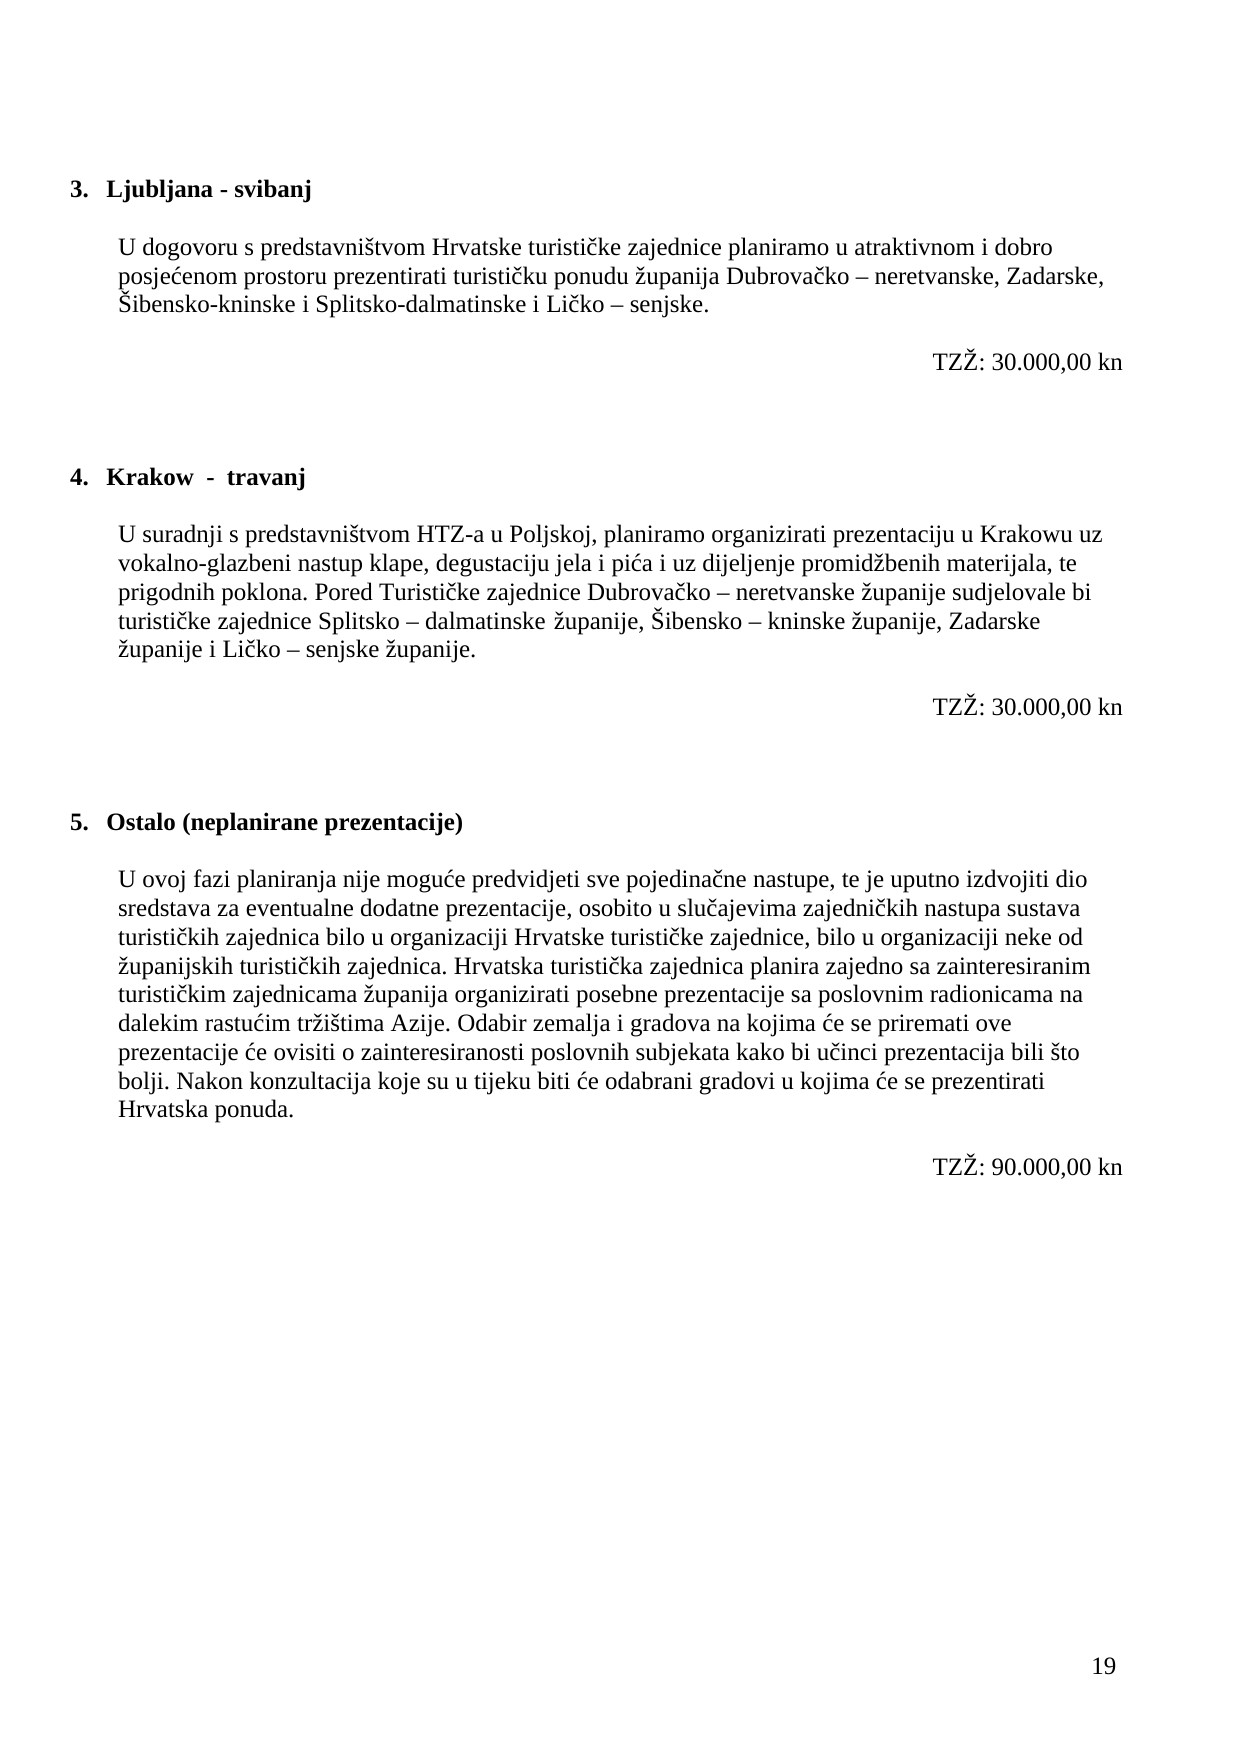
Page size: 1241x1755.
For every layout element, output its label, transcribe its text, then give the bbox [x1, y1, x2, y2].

text TZŽ: 90.000,00 kn [106, 1152, 1123, 1181]
list Ljubljana - svibanj [70, 174, 1143, 203]
text U dogovoru s predstavništvom Hrvatske turističke zajednice planiramo u atraktivnom i dobro posjećenom prostoru prezentirati turističku ponudu županija Dubrovačko – neretvanske, Zadarske, Šibensko-kninske i Splitsko-dalmatinske i Ličko – senjske. [118, 232, 1105, 318]
text U ovoj fazi planiranja nije moguće predvidjeti sve pojedinačne nastupe, te je uputno izdvojiti dio sredstava za eventualne dodatne prezentacije, osobito u slučajevima zajedničkih nastupa sustava turističkih zajednica bilo u organizaciji Hrvatske turističke zajednice, bilo u organizaciji neke od županijskih turističkih zajednica. Hrvatska turistička zajednica planira zajedno sa zainteresiranim turističkim zajednicama županija organizirati posebne prezentacije sa poslovnim radionicama na dalekim rastućim tržištima Azije. Odabir zemalja i gradova na kojima će se priremati ove prezentacije će ovisiti o zainteresiranosti poslovnih subjekata kako bi učinci prezentacija bili što bolji. Nakon konzultacija koje su u tijeku biti će odabrani gradovi u kojima će se prezentirati Hrvatska ponuda. [118, 864, 1093, 1123]
text TZŽ: 30.000,00 kn [106, 692, 1123, 721]
text TZŽ: 30.000,00 kn [106, 347, 1123, 376]
list Ostalo (neplanirane prezentacije) [70, 807, 1143, 836]
text U suradnji s predstavništvom HTZ-a u Poljskoj, planiramo organizirati prezentaciju u Krakowu uz vokalno-glazbeni nastup klape, degustaciju jela i pića i uz dijeljenje promidžbenih materijala, te prigodnih poklona. Pored Turističke zajednice Dubrovačko – neretvanske županije sudjelovale bi turističke zajednice Splitsko – dalmatinske županije, Šibensko – kninske županije, Zadarske županije i Ličko – senjske županije. [118, 519, 1104, 663]
list Krakow - travanj [70, 462, 1143, 491]
